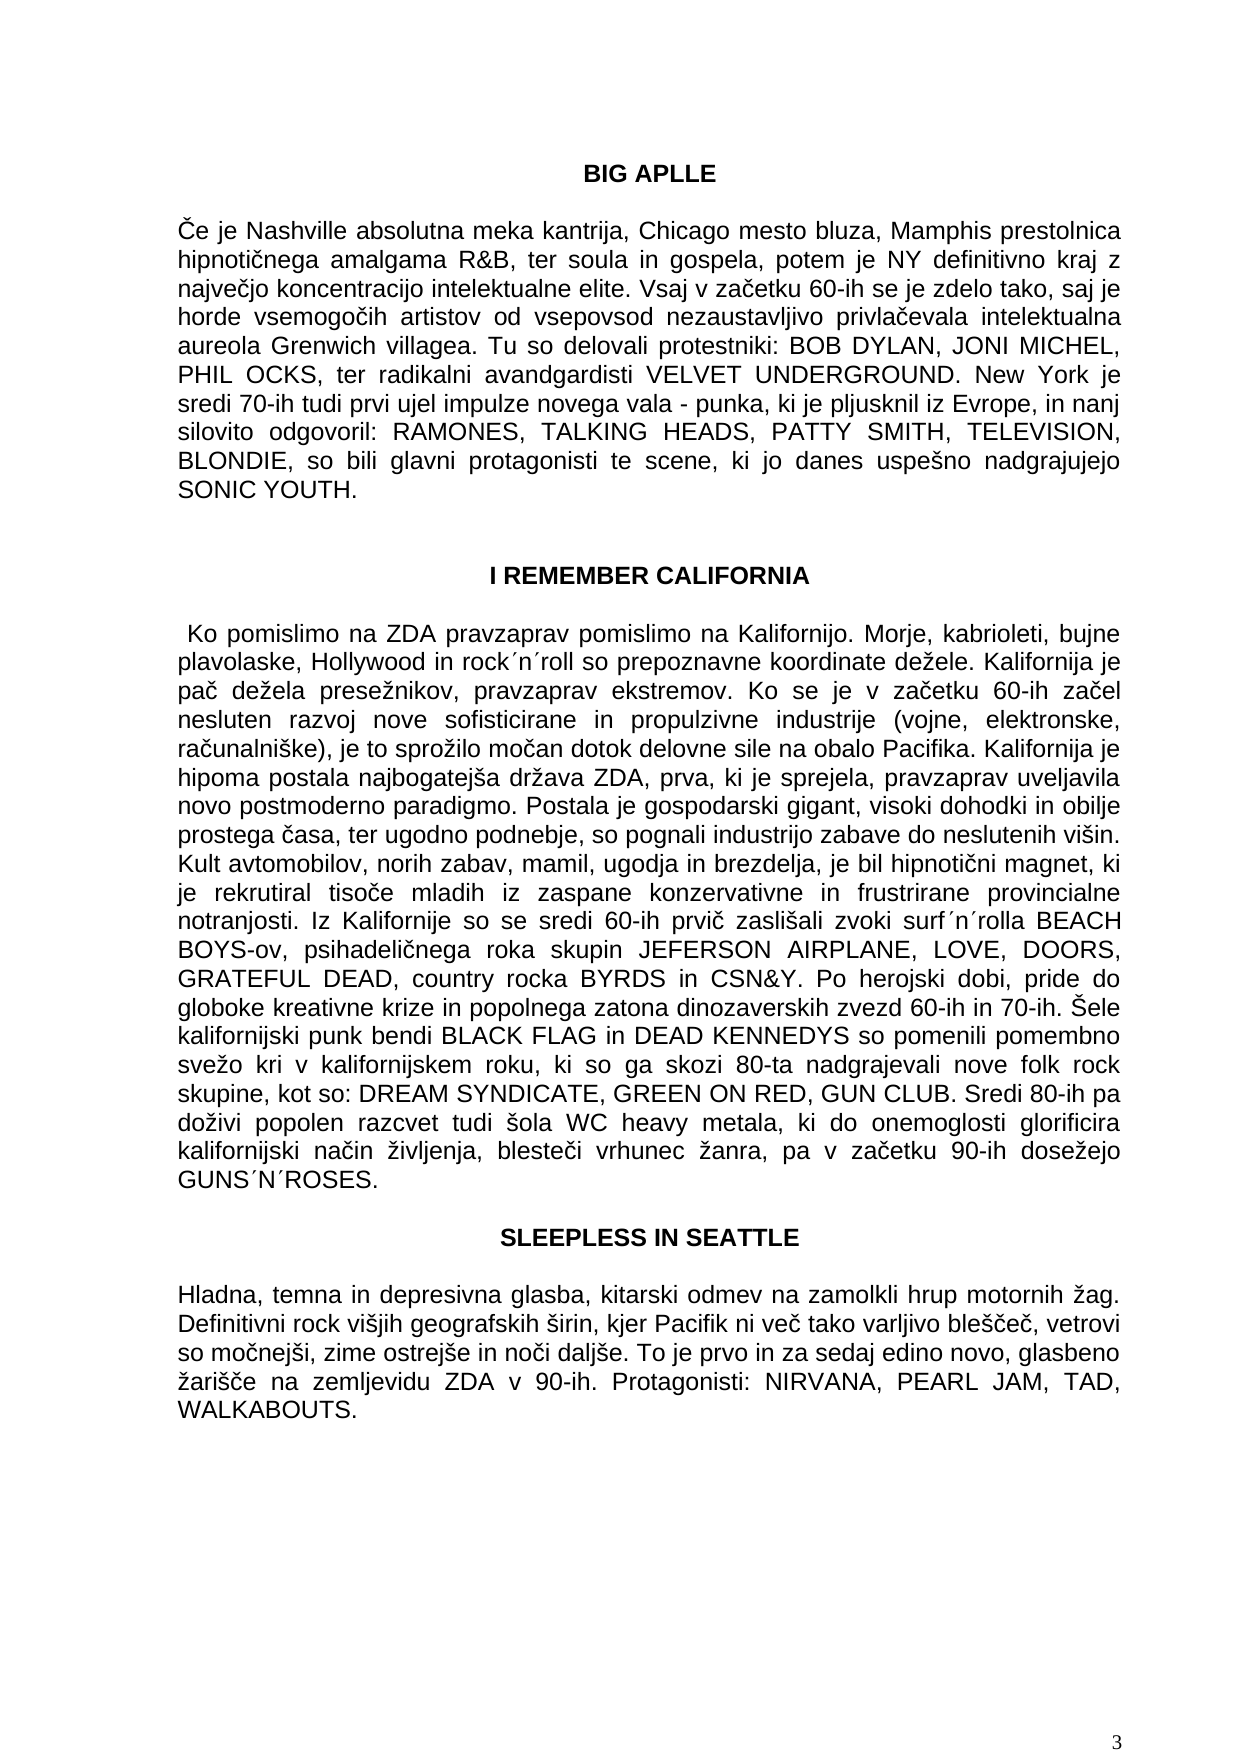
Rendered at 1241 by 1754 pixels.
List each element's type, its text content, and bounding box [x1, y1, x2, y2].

text Hladna, temna in depresivna glasba, kitarski odmev na zamolkli hrup motornih žag. Definitivni rock višjih geografskih širin, kjer Pacifik ni več tako varljivo bleščeč, vetrovi so močnejši, zime ostrejše in noči daljše. To je prvo in za sedaj edino novo, glasbeno žarišče na zemljevidu ZDA v 90-ih. Protagonisti: NIRVANA, PEARL JAM, TAD, WALKABOUTS. [177, 1280, 1122, 1424]
text BIG APLLE [177, 159, 1122, 187]
text Če je Nashville absolutna meka kantrija, Chicago mesto bluza, Mamphis prestolnica hipnotičnega amalgama R&B, ter soula in gospela, potem je NY definitivno kraj z največjo koncentracijo intelektualne elite. Vsaj v začetku 60-ih se je zdelo tako, saj je horde vsemogočih artistov od vsepovsod nezaustavljivo privlačevala intelektualna aureola Grenwich villagea. Tu so delovali protestniki: BOB DYLAN, JONI MICHEL, PHIL OCKS, ter radikalni avandgardisti VELVET UNDERGROUND. New York je sredi 70-ih tudi prvi ujel impulze novega vala - punka, ki je pljusknil iz Evrope, in nanj silovito odgovoril: RAMONES, TALKING HEADS, PATTY SMITH, TELEVISION, BLONDIE, so bili glavni protagonisti te scene, ki jo danes uspešno nadgrajujejo SONIC YOUTH. [177, 216, 1122, 504]
text Ko pomislimo na ZDA pravzaprav pomislimo na Kalifornijo. Morje, kabrioleti, bujne plavolaske, Hollywood in rocknroll so prepoznavne koordinate dežele. Kalifornija je pač dežela presežnikov, pravzaprav ekstremov. Ko se je v začetku 60-ih začel nesluten razvoj nove sofisticirane in propulzivne industrije (vojne, elektronske, računalniške), je to sprožilo močan dotok delovne sile na obalo Pacifika. Kalifornija je hipoma postala najbogatejša država ZDA, prva, ki je sprejela, pravzaprav uveljavila novo postmoderno paradigmo. Postala je gospodarski gigant, visoki dohodki in obilje prostega časa, ter ugodno podnebje, so pognali industrijo zabave do neslutenih višin. Kult avtomobilov, norih zabav, mamil, ugodja in brezdelja, je bil hipnotični magnet, ki je rekrutiral tisoče mladih iz zaspane konzervativne in frustrirane provincialne notranjosti. Iz Kalifornije so se sredi 60-ih prvič zaslišali zvoki surfnrolla BEACH BOYS-ov, psihadeličnega roka skupin JEFERSON AIRPLANE, LOVE, DOORS, GRATEFUL DEAD, country rocka BYRDS in CSN&Y. Po herojski dobi, pride do globoke kreativne krize in popolnega zatona dinozaverskih zvezd 60-ih in 70-ih. Šele kalifornijski punk bendi BLACK FLAG in DEAD KENNEDYS so pomenili pomembno svežo kri v kalifornijskem roku, ki so ga skozi 80-ta nadgrajevali nove folk rock skupine, kot so: DREAM SYNDICATE, GREEN ON RED, GUN CLUB. Sredi 80-ih pa doživi popolen razcvet tudi šola WC heavy metala, ki do onemoglosti glorificira kalifornijski način življenja, blesteči vrhunec žanra, pa v začetku 90-ih dosežejo GUNSNROSES. [177, 619, 1122, 1194]
text SLEEPLESS IN SEATTLE [177, 1223, 1122, 1251]
text I REMEMBER CALIFORNIA [177, 561, 1122, 590]
